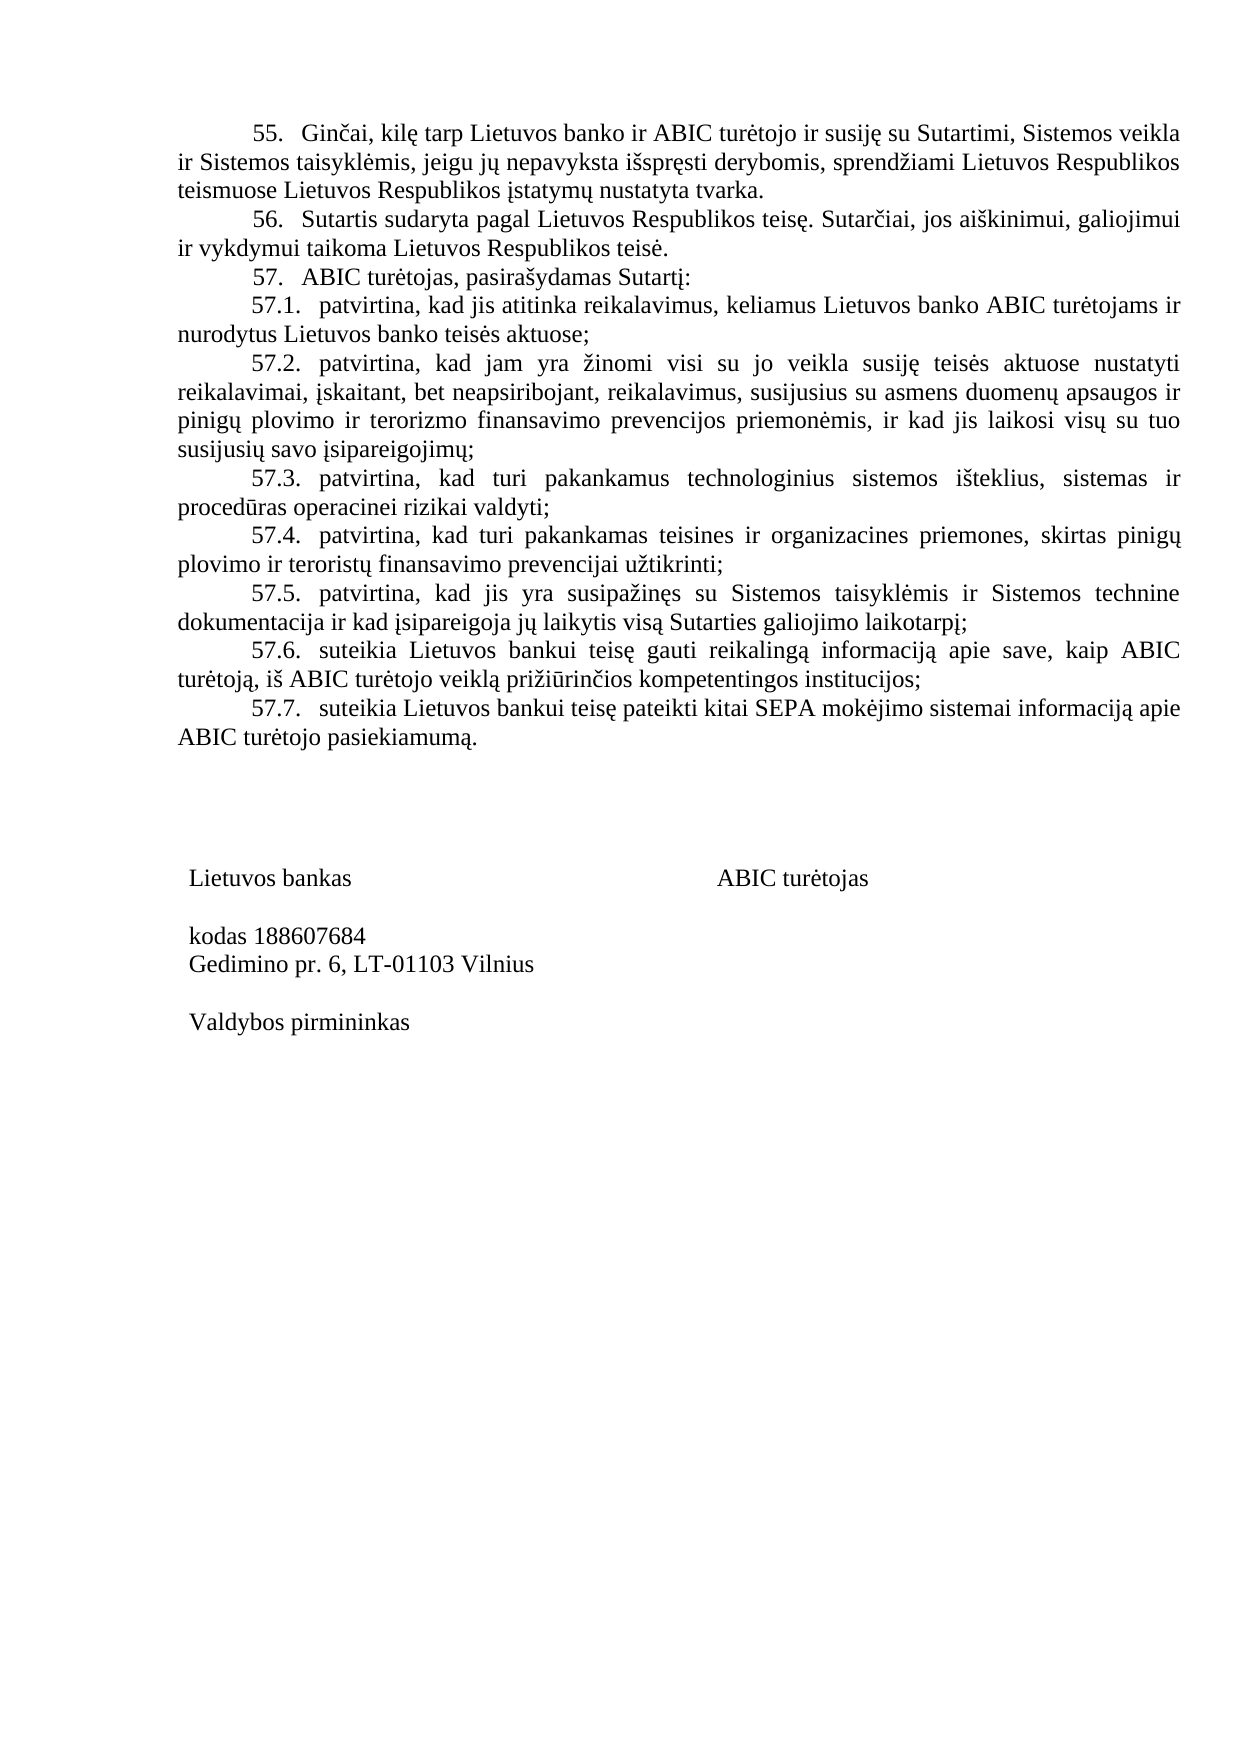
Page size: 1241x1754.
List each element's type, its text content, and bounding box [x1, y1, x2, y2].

table_cell [705, 1007, 1192, 1179]
text 57.5. patvirtina, kad jis yra susipažinęs su Sistemos taisyklėmis ir Sistemos technine dokumentacija ir kad įsipareigoja jų laikytis visą Sutarties galiojimo laikotarpį; [177, 578, 1181, 636]
table_header Lietuvos bankas [177, 863, 705, 892]
text 57. ABIC turėtojas, pasirašydamas Sutartį: [177, 262, 1181, 291]
table_cell [177, 978, 705, 1007]
table_cell kodas 188607684 [177, 892, 705, 949]
text 57.1. patvirtina, kad jis atitinka reikalavimus, keliamus Lietuvos banko ABIC turėtojams ir nurodytus Lietuvos banko teisės aktuose; [177, 291, 1181, 348]
table_cell [705, 892, 1192, 949]
text 57.2. patvirtina, kad jam yra žinomi visi su jo veikla susiję teisės aktuose nustatyti reikalavimai, įskaitant, bet neapsiribojant, reikalavimus, susijusius su asmens duomenų apsaugos ir pinigų plovimo ir terorizmo finansavimo prevencijos priemonėmis, ir kad jis laikosi visų su tuo susijusių savo įsipareigojimų; [177, 348, 1181, 463]
table_header ABIC turėtojas [705, 863, 1192, 892]
table_cell Gedimino pr. 6, LT-01103 Vilnius [177, 950, 705, 978]
table_cell Valdybos pirmininkas [177, 1007, 705, 1179]
text 57.7. suteikia Lietuvos bankui teisę pateikti kitai SEPA mokėjimo sistemai informaciją apie ABIC turėtojo pasiekiamumą. [177, 693, 1181, 751]
text 57.3. patvirtina, kad turi pakankamus technologinius sistemos išteklius, sistemas ir procedūras operacinei rizikai valdyti; [177, 463, 1181, 521]
table_cell [705, 978, 1192, 1007]
text 57.4. patvirtina, kad turi pakankamas teisines ir organizacines priemones, skirtas pinigų plovimo ir teroristų finansavimo prevencijai užtikrinti; [177, 521, 1181, 578]
text 57.6. suteikia Lietuvos bankui teisę gauti reikalingą informaciją apie save, kaip ABIC turėtoją, iš ABIC turėtojo veiklą prižiūrinčios kompetentingos institucijos; [177, 636, 1181, 693]
text 56. Sutartis sudaryta pagal Lietuvos Respublikos teisę. Sutarčiai, jos aiškinimui, galiojimui ir vykdymui taikoma Lietuvos Respublikos teisė. [177, 204, 1181, 262]
table_cell [705, 950, 1192, 978]
text 55. Ginčai, kilę tarp Lietuvos banko ir ABIC turėtojo ir susiję su Sutartimi, Sistemos veikla ir Sistemos taisyklėmis, jeigu jų nepavyksta išspręsti derybomis, sprendžiami Lietuvos Respublikos teismuose Lietuvos Respublikos įstatymų nustatyta tvarka. [177, 118, 1181, 204]
